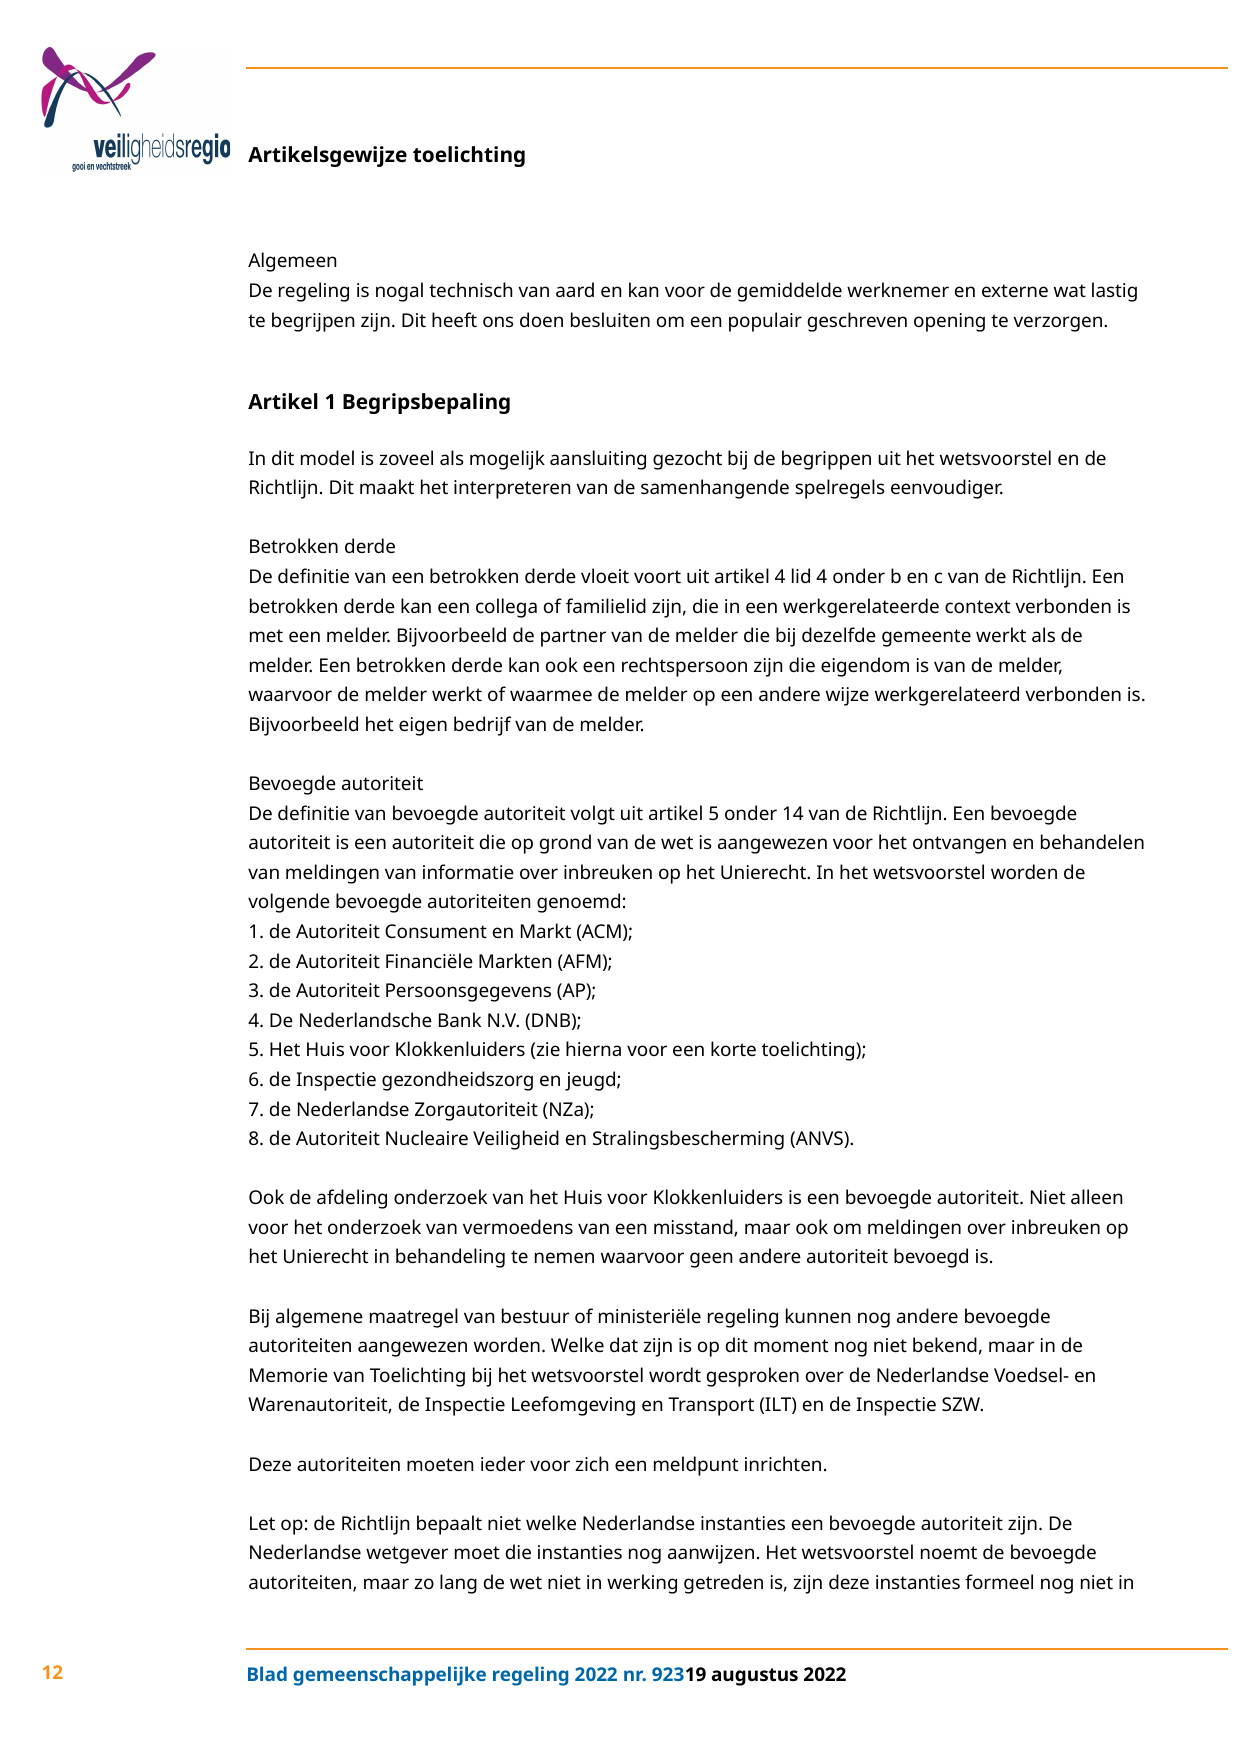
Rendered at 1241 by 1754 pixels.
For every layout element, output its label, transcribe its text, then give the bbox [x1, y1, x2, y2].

text Algemeen [248, 248, 1152, 273]
text 8. de Autoriteit Nucleaire Veiligheid en Stralingsbescherming (ANVS). [248, 1125, 1152, 1151]
text De definitie van een betrokken derde vloeit voort uit artikel 4 lid 4 onder b en c van de Richtlijn. Een betrokken derde kan een collega of familielid zijn, die in een werkgerelateerde context verbonden is met een melder. Bijvoorbeeld de partner van de melder die bij dezelfde gemeente werkt als de melder. Een betrokken derde kan ook een rechtspersoon zijn die eigendom is van de melder, waarvoor de melder werkt of waarmee de melder op een andere wijze werkgerelateerd verbonden is. Bijvoorbeeld het eigen bedrijf van de melder. [248, 563, 1152, 737]
text Artikelsgewijze toelichting [248, 140, 1152, 169]
text Ook de afdeling onderzoek van het Huis voor Klokkenluiders is een bevoegde autoriteit. Niet alleen voor het onderzoek van vermoedens van een misstand, maar ook om meldingen over inbreuken op het Unierecht in behandeling te nemen waarvoor geen andere autoriteit bevoegd is. [248, 1184, 1152, 1269]
text 3. de Autoriteit Persoonsgegevens (AP); [248, 977, 1152, 1003]
text 6. de Inspectie gezondheidszorg en jeugd; [248, 1066, 1152, 1092]
text In dit model is zoveel als mogelijk aansluiting gezocht bij de begrippen uit het wetsvoorstel en de Richtlijn. Dit maakt het interpreteren van de samenhangende spelregels eenvoudiger. [248, 445, 1152, 500]
text 5. Het Huis voor Klokkenluiders (zie hierna voor een korte toelichting); [248, 1037, 1152, 1062]
text 1. de Autoriteit Consument en Markt (ACM); [248, 918, 1152, 944]
text Artikel 1 Begripsbepaling [248, 387, 1152, 415]
text 2. de Autoriteit Financiële Markten (AFM); [248, 948, 1152, 973]
text Bevoegde autoriteit [248, 770, 1152, 796]
text Deze autoriteiten moeten ieder voor zich een meldpunt inrichten. [248, 1451, 1152, 1476]
text 7. de Nederlandse Zorgautoriteit (NZa); [248, 1096, 1152, 1121]
text Bij algemene maatregel van bestuur of ministeriële regeling kunnen nog andere bevoegde autoriteiten aangewezen worden. Welke dat zijn is op dit moment nog niet bekend, maar in de Memorie van Toelichting bij het wetsvoorstel wordt gesproken over de Nederlandse Voedsel- en Warenautoriteit, de Inspectie Leefomgeving en Transport (ILT) en de Inspectie SZW. [248, 1303, 1152, 1417]
text 4. De Nederlandsche Bank N.V. (DNB); [248, 1007, 1152, 1033]
text Let op: de Richtlijn bepaalt niet welke Nederlandse instanties een bevoegde autoriteit zijn. De Nederlandse wetgever moet die instanties nog aanwijzen. Het wetsvoorstel noemt de bevoegde autoriteiten, maar zo lang de wet niet in werking getreden is, zijn deze instanties formeel nog niet in [248, 1510, 1152, 1595]
text De definitie van bevoegde autoriteit volgt uit artikel 5 onder 14 van de Richtlijn. Een bevoegde autoriteit is een autoriteit die op grond van de wet is aangewezen voor het ontvangen en behandelen van meldingen van informatie over inbreuken op het Unierecht. In het wetsvoorstel worden de volgende bevoegde autoriteiten genoemd: [248, 800, 1152, 914]
picture [41, 47, 231, 172]
text De regeling is nogal technisch van aard en kan voor de gemiddelde werknemer en externe wat lastig te begrijpen zijn. Dit heeft ons doen besluiten om een populair geschreven opening te verzorgen. [248, 277, 1152, 333]
text Betrokken derde [248, 534, 1152, 559]
